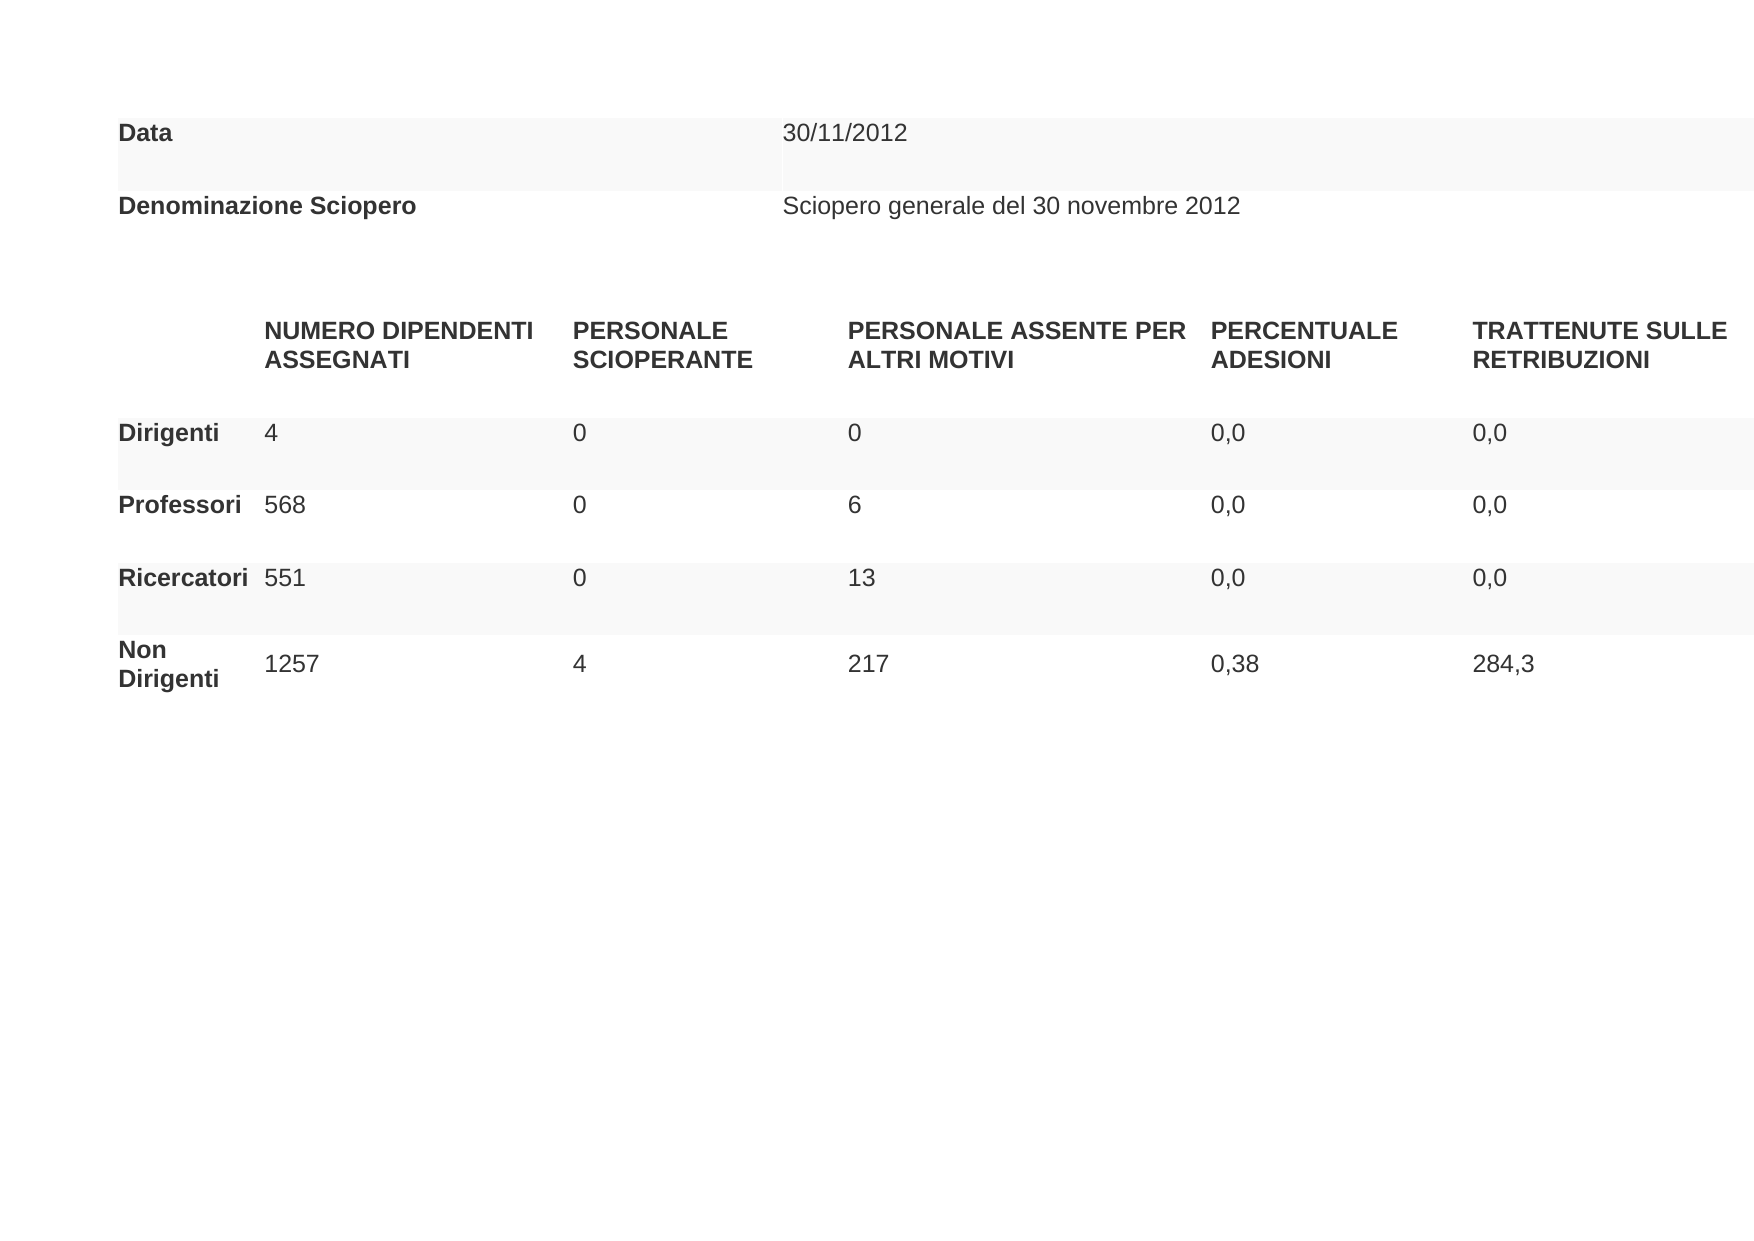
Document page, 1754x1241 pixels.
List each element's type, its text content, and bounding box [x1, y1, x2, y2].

table_header PERSONALE SCIOPERANTE [573, 316, 848, 418]
table_header Data [118, 118, 782, 191]
table_cell Denominazione Sciopero [118, 191, 782, 263]
table_cell Sciopero generale del 30 novembre 2012 [783, 191, 1754, 263]
table_cell 0,0 [1472, 490, 1754, 563]
table_cell 0 [573, 490, 848, 563]
table_header PERCENTUALE ADESIONI [1211, 316, 1472, 418]
table_header NUMERO DIPENDENTI ASSEGNATI [264, 316, 573, 418]
table_cell 0,0 [1211, 418, 1472, 490]
table_cell Ricercatori [118, 563, 264, 635]
table_cell 551 [264, 563, 573, 635]
table_header [118, 316, 264, 418]
table_cell 4 [264, 418, 573, 490]
table_header PERSONALE ASSENTE PER ALTRI MOTIVI [848, 316, 1211, 418]
table_cell 0 [848, 418, 1211, 490]
table_cell 217 [848, 635, 1211, 736]
table_cell 284,3 [1472, 635, 1754, 736]
table_cell 0,0 [1211, 490, 1472, 563]
table_cell 0 [573, 563, 848, 635]
table_cell 6 [848, 490, 1211, 563]
table_cell 0,0 [1472, 418, 1754, 490]
table_cell Dirigenti [118, 418, 264, 490]
table_cell 0,38 [1211, 635, 1472, 736]
table_cell Professori [118, 490, 264, 563]
table_cell 0 [573, 418, 848, 490]
table_cell 13 [848, 563, 1211, 635]
table_cell Non Dirigenti [118, 635, 264, 736]
table_cell 4 [573, 635, 848, 736]
table_cell 0,0 [1211, 563, 1472, 635]
table_cell 1257 [264, 635, 573, 736]
table_header TRATTENUTE SULLE RETRIBUZIONI [1472, 316, 1754, 418]
table_cell 568 [264, 490, 573, 563]
table_header 30/11/2012 [783, 118, 1754, 191]
table_cell 0,0 [1472, 563, 1754, 635]
